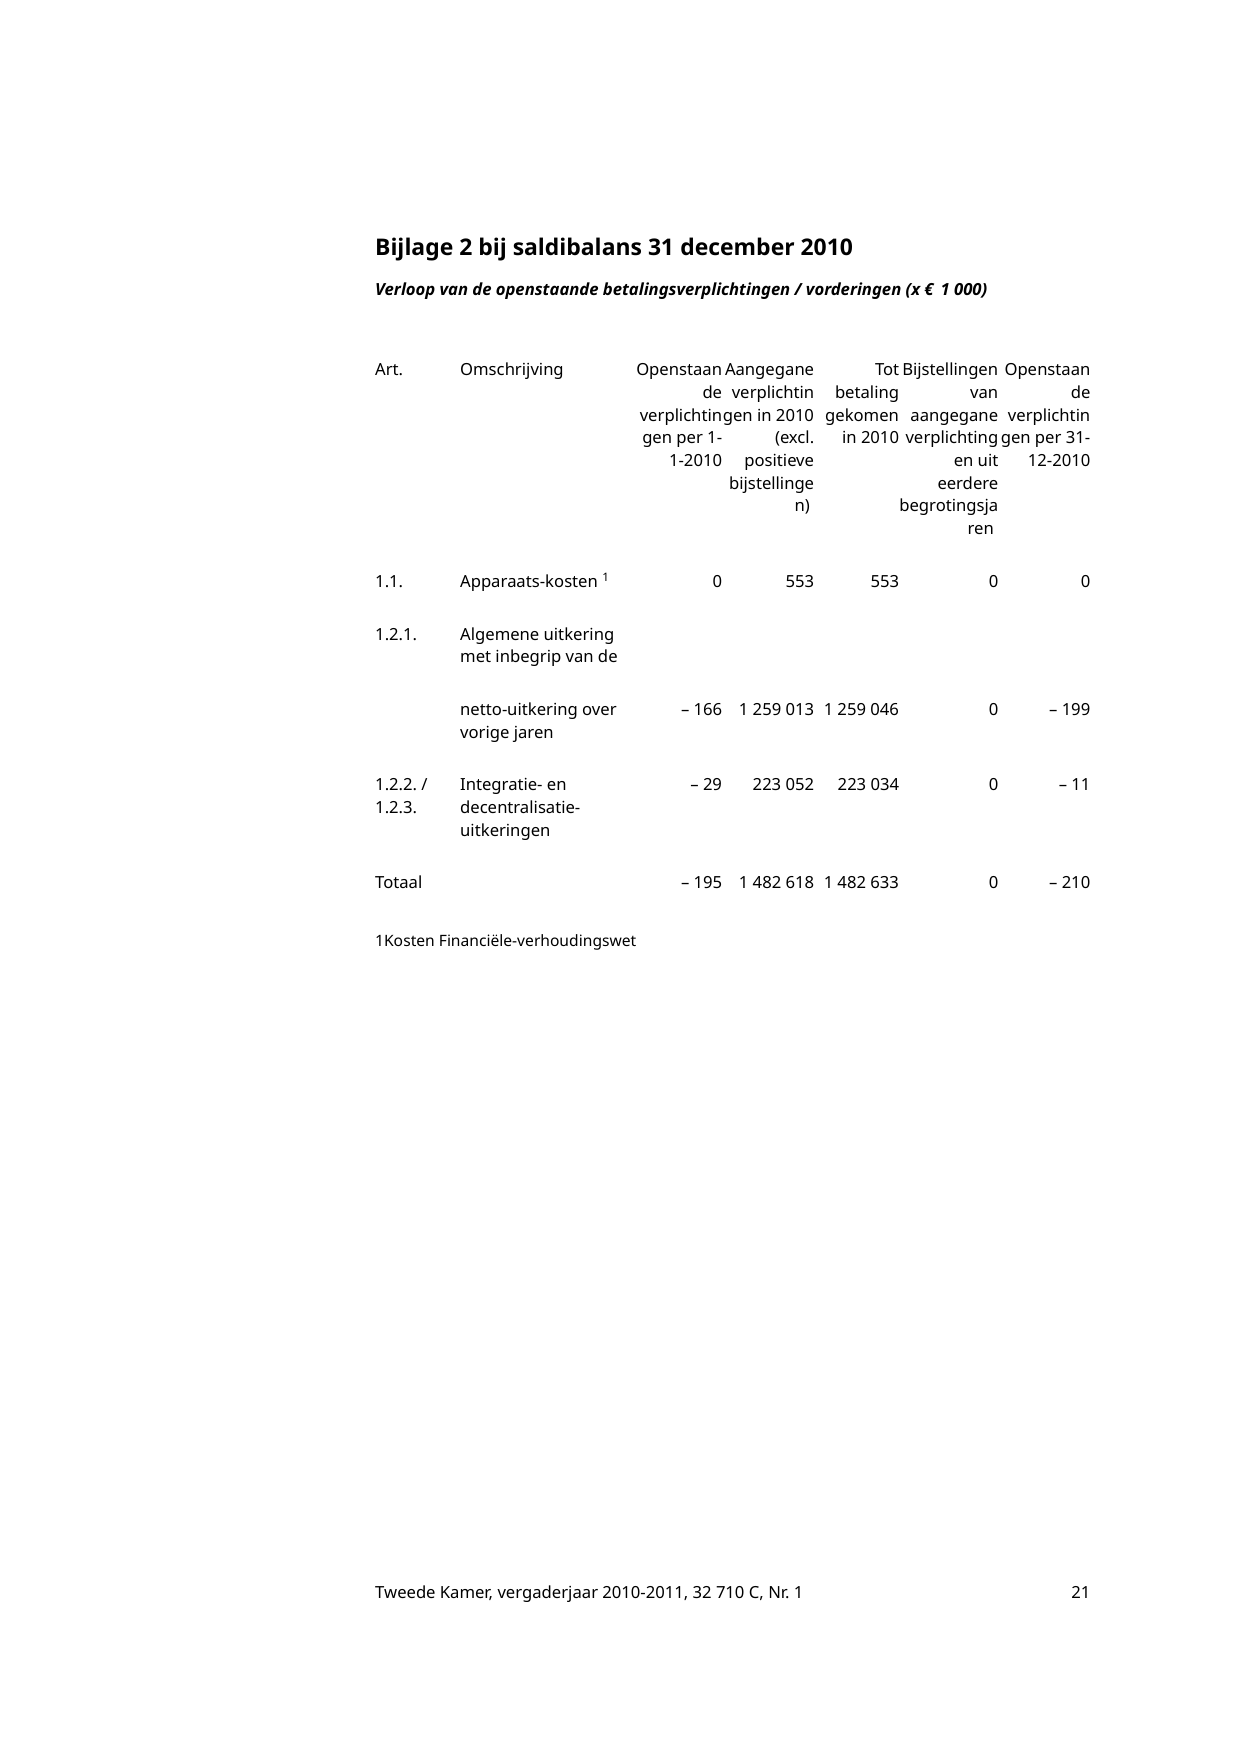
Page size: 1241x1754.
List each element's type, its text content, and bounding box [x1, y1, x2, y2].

table_cell [899, 622, 998, 698]
table_cell [814, 622, 899, 698]
table_cell Integratie- en decentralisatie-uitkeringen [460, 773, 630, 871]
table_cell – 195 [630, 871, 722, 929]
table_cell netto-uitkering over vorige jaren [460, 698, 630, 773]
table_cell – 166 [630, 698, 722, 773]
table_header Openstaande verplichtingen per 31-12-2010 [998, 358, 1090, 569]
table_cell 553 [814, 570, 899, 622]
table_cell 1.2.1. [375, 622, 460, 698]
table_cell [630, 622, 722, 698]
table_cell Algemene uitkering met inbegrip van de [460, 622, 630, 698]
table_cell 1 259 013 [722, 698, 814, 773]
table_cell 0 [899, 570, 998, 622]
table_cell [375, 698, 460, 773]
table_cell 0 [630, 570, 722, 622]
table_cell 1.2.2. / 1.2.3. [375, 773, 460, 871]
table_cell 223 052 [722, 773, 814, 871]
table_cell 223 034 [814, 773, 899, 871]
table_cell 1 482 633 [814, 871, 899, 929]
table_cell 1Kosten Financiële-verhoudingswet [375, 930, 1090, 981]
table_cell 0 [899, 871, 998, 929]
table_cell – 11 [998, 773, 1090, 871]
table_cell – 210 [998, 871, 1090, 929]
table_cell Apparaats-kosten 1 [460, 570, 630, 622]
table_cell 1 259 046 [814, 698, 899, 773]
table_header Tot betaling gekomen in 2010 [814, 358, 899, 569]
table_header Art. [375, 358, 460, 569]
table_header Bijstellingen van aangegane verplichtingen uit eerdere begrotingsjaren [899, 358, 998, 569]
table_cell 1 482 618 [722, 871, 814, 929]
table_cell 0 [899, 773, 998, 871]
table_cell 1.1. [375, 570, 460, 622]
table_cell – 29 [630, 773, 722, 871]
table_cell Totaal [375, 871, 460, 929]
table_cell 0 [899, 698, 998, 773]
table_cell – 199 [998, 698, 1090, 773]
table_cell 0 [998, 570, 1090, 622]
table_cell 553 [722, 570, 814, 622]
table_cell [460, 871, 630, 929]
text Verloop van de openstaande betalingsverplichtingen / vorderingen (x € 1 000) [375, 277, 1090, 300]
subtitle Bijlage 2 bij saldibalans 31 december 2010 [375, 231, 1090, 262]
table_cell [998, 622, 1090, 698]
table_cell [722, 622, 814, 698]
table_header Aangegane verplichtingen in 2010 (excl. positieve bijstellingen) [722, 358, 814, 569]
table_header Openstaande verplichtingen per 1-1-2010 [630, 358, 722, 569]
table_header Omschrijving [460, 358, 630, 569]
